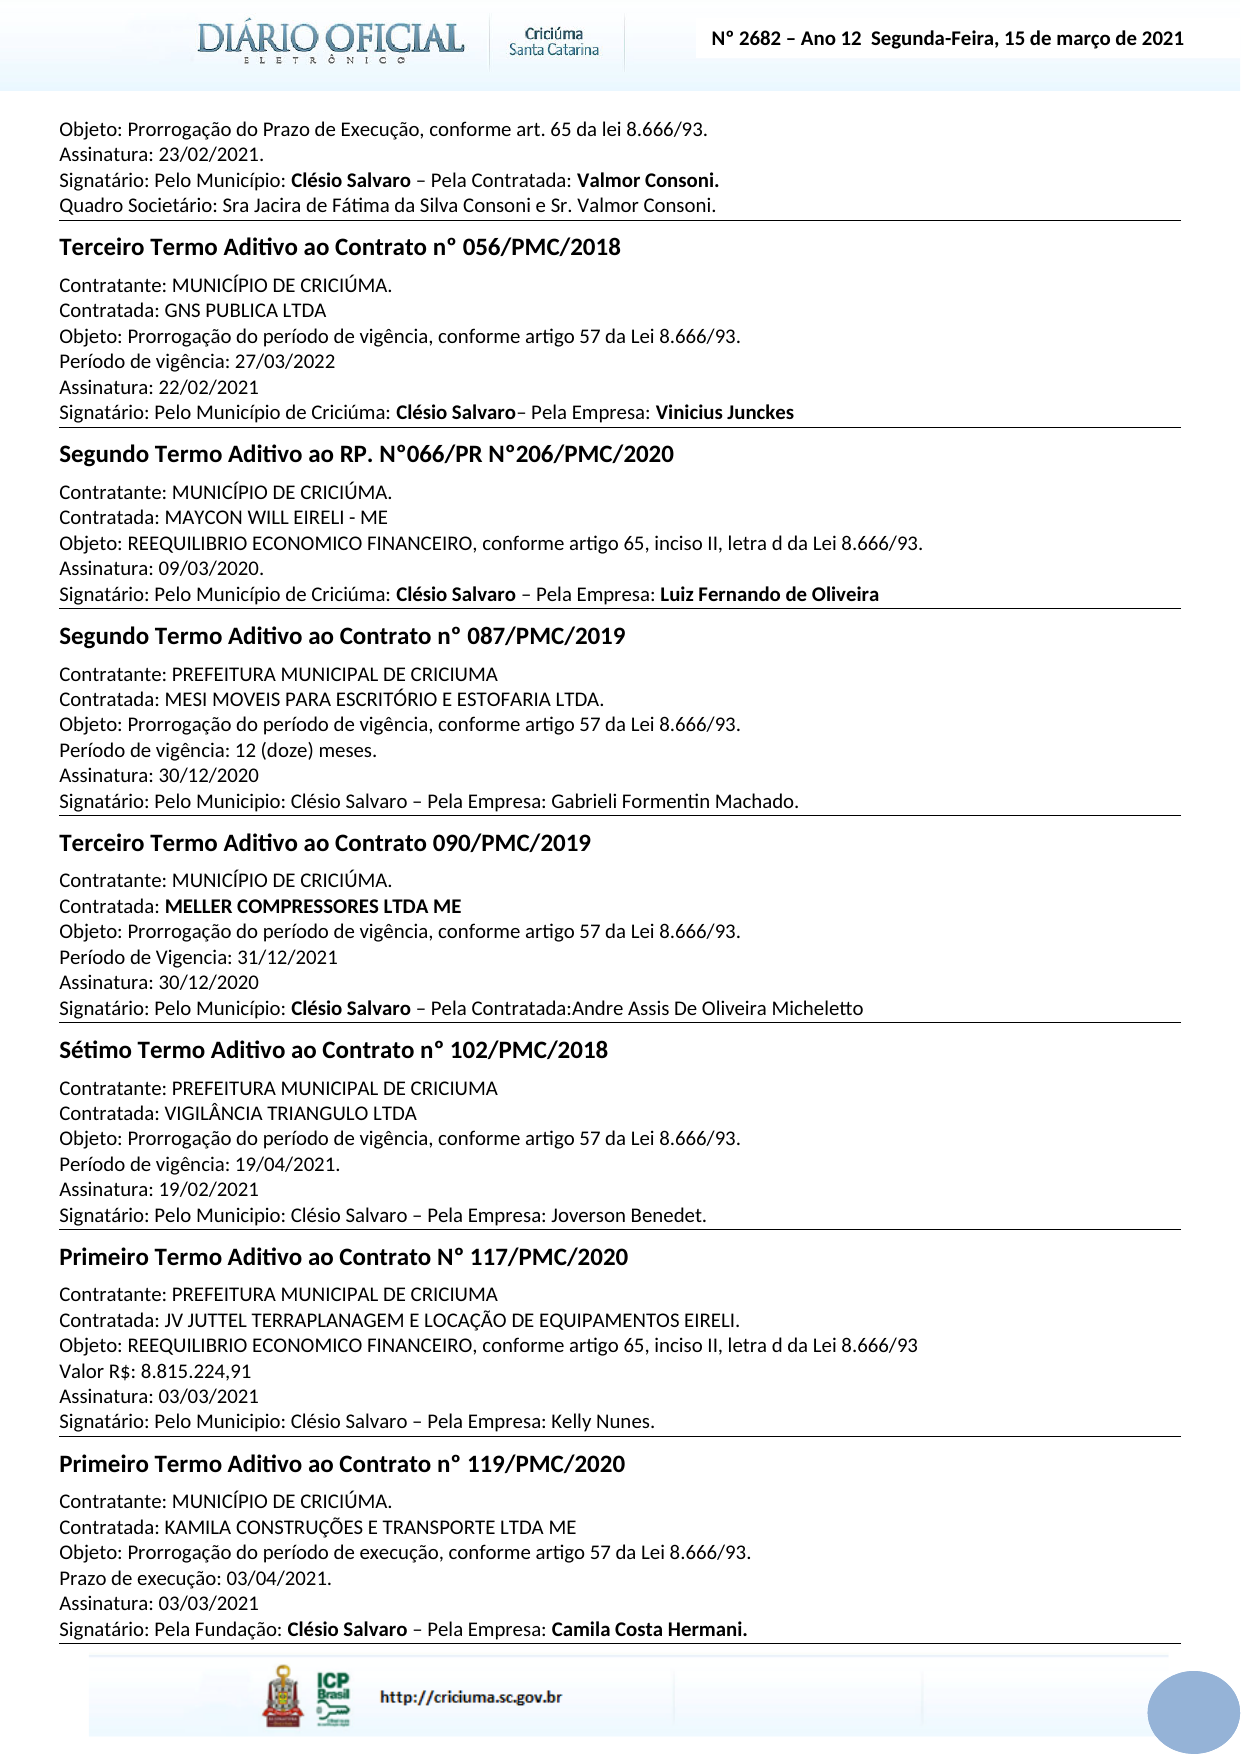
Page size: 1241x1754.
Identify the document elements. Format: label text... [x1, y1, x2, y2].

text Objeto: Prorrogação do Prazo de Execução, conforme art. 65 da lei 8.666/93. [59, 116, 1181, 141]
text Signatário: Pelo Município de Criciúma: Clésio Salvaro – Pela Empresa: Luiz Fernando de Oliveira [59, 581, 1181, 608]
text Contratada: GNS PUBLICA LTDA [59, 298, 1181, 323]
text Contratante: PREFEITURA MUNICIPAL DE CRICIUMA [59, 1075, 1181, 1100]
text Terceiro Termo Aditivo ao Contrato 090/PMC/2019 [59, 827, 1181, 857]
text Objeto: Prorrogação do período de execução, conforme artigo 57 da Lei 8.666/93. [59, 1539, 1181, 1565]
text Assinatura: 23/02/2021. [59, 141, 1181, 167]
text Período de vigência: 27/03/2022 [59, 348, 1181, 374]
text Contratada: MELLER COMPRESSORES LTDA ME [59, 893, 1181, 918]
text Assinatura: 19/02/2021 [59, 1176, 1181, 1202]
text Signatário: Pelo Municipio: Clésio Salvaro – Pela Empresa: Joverson Benedet. [59, 1202, 1181, 1229]
text Contratante: MUNICÍPIO DE CRICIÚMA. [59, 1489, 1181, 1514]
text Signatário: Pelo Municipio: Clésio Salvaro – Pela Empresa: Kelly Nunes. [59, 1409, 1181, 1436]
text Terceiro Termo Aditivo ao Contrato nº 056/PMC/2018 [59, 231, 1181, 262]
text Objeto: Prorrogação do período de vigência, conforme artigo 57 da Lei 8.666/93. [59, 918, 1181, 944]
text Contratada: MAYCON WILL EIRELI - ME [59, 504, 1181, 530]
text Signatário: Pelo Município de Criciúma: Clésio Salvaro– Pela Empresa: Vinicius Junckes [59, 399, 1181, 427]
text Segundo Termo Aditivo ao Contrato nº 087/PMC/2019 [59, 620, 1181, 650]
text Contratante: MUNICÍPIO DE CRICIÚMA. [59, 272, 1181, 298]
text Signatário: Pelo Município: Clésio Salvaro – Pela Contratada:Andre Assis De Oliveira Micheletto [59, 995, 1181, 1022]
text Contratante: MUNICÍPIO DE CRICIÚMA. [59, 868, 1181, 893]
text Quadro Societário: Sra Jacira de Fátima da Silva Consoni e Sr. Valmor Consoni. [59, 192, 1181, 220]
text Signatário: Pelo Municipio: Clésio Salvaro – Pela Empresa: Gabrieli Formentin Machado. [59, 788, 1181, 815]
text Assinatura: 09/03/2020. [59, 555, 1181, 581]
text Contratada: MESI MOVEIS PARA ESCRITÓRIO E ESTOFARIA LTDA. [59, 686, 1181, 712]
text Período de vigência: 12 (doze) meses. [59, 737, 1181, 762]
text Objeto: REEQUILIBRIO ECONOMICO FINANCEIRO, conforme artigo 65, inciso II, letra d da Lei 8.666/93. [59, 530, 1181, 555]
text Contratante: PREFEITURA MUNICIPAL DE CRICIUMA [59, 661, 1181, 686]
text Contratada: JV JUTTEL TERRAPLANAGEM E LOCAÇÃO DE EQUIPAMENTOS EIRELI. [59, 1307, 1181, 1332]
text Signatário: Pelo Município: Clésio Salvaro – Pela Contratada: Valmor Consoni. [59, 167, 1181, 192]
text Contratada: KAMILA CONSTRUÇÕES E TRANSPORTE LTDA ME [59, 1514, 1181, 1539]
text Objeto: REEQUILIBRIO ECONOMICO FINANCEIRO, conforme artigo 65, inciso II, letra d da Lei 8.666/93 [59, 1332, 1181, 1358]
text Assinatura: 03/03/2021 [59, 1590, 1181, 1616]
text Sétimo Termo Aditivo ao Contrato nº 102/PMC/2018 [59, 1034, 1181, 1064]
text Contratante: PREFEITURA MUNICIPAL DE CRICIUMA [59, 1282, 1181, 1307]
text Assinatura: 30/12/2020 [59, 762, 1181, 788]
text Assinatura: 03/03/2021 [59, 1383, 1181, 1409]
text Objeto: Prorrogação do período de vigência, conforme artigo 57 da Lei 8.666/93. [59, 712, 1181, 737]
text Objeto: Prorrogação do período de vigência, conforme artigo 57 da Lei 8.666/93. [59, 323, 1181, 348]
text Contratante: MUNICÍPIO DE CRICIÚMA. [59, 479, 1181, 504]
text Período de Vigencia: 31/12/2021 [59, 944, 1181, 969]
text Valor R$: 8.815.224,91 [59, 1358, 1181, 1383]
text Objeto: Prorrogação do período de vigência, conforme artigo 57 da Lei 8.666/93. [59, 1126, 1181, 1151]
text Segundo Termo Aditivo ao RP. Nº066/PR Nº206/PMC/2020 [59, 438, 1181, 469]
text Assinatura: 30/12/2020 [59, 969, 1181, 995]
text Signatário: Pela Fundação: Clésio Salvaro – Pela Empresa: Camila Costa Hermani. [59, 1616, 1181, 1643]
text Primeiro Termo Aditivo ao Contrato nº 119/PMC/2020 [59, 1448, 1181, 1478]
text Prazo de execução: 03/04/2021. [59, 1565, 1181, 1590]
text Primeiro Termo Aditivo ao Contrato Nº 117/PMC/2020 [59, 1241, 1181, 1271]
text Assinatura: 22/02/2021 [59, 374, 1181, 399]
text Contratada: VIGILÂNCIA TRIANGULO LTDA [59, 1100, 1181, 1126]
text Período de vigência: 19/04/2021. [59, 1151, 1181, 1176]
